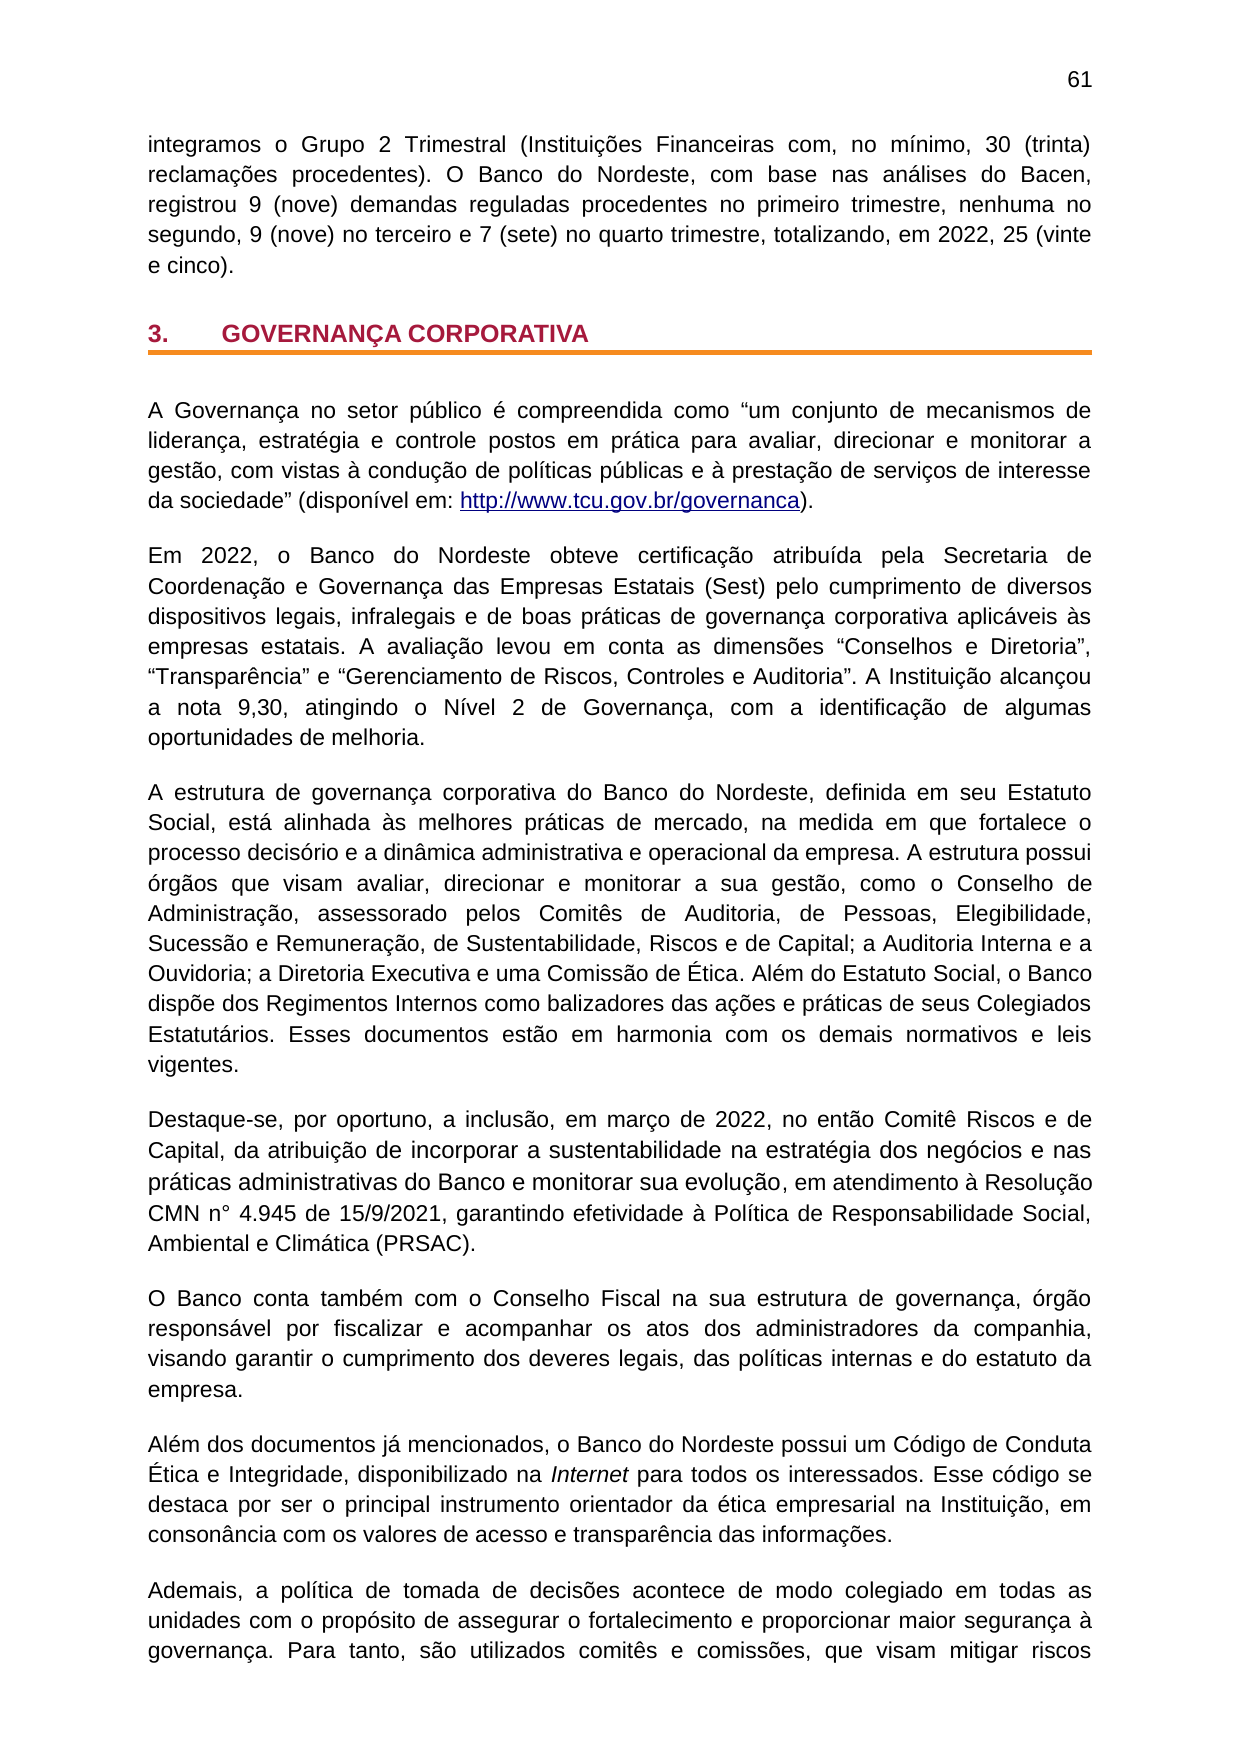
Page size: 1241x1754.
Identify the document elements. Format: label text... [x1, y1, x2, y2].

text Ademais, a política de tomada de decisões acontece de modo colegiado em todas as unidades com o propósito de assegurar o fortalecimento e proporcionar maior segurança à governança. Para tanto, são utilizados comitês e comissões, que visam mitigar riscos [148, 1577, 1092, 1663]
text Além dos documentos já mencionados, o Banco do Nordeste possui um Código de Conduta Ética e Integridade, disponibilizado na Internet para todos os interessados. Esse código se destaca por ser o principal instrumento orientador da ética empresarial na Instituição, em consonância com os valores de acesso e transparência das informações. [148, 1431, 1092, 1548]
list GOVERNANÇA CORPORATIVA [148, 319, 1092, 350]
text A estrutura de governança corporativa do Banco do Nordeste, definida em seu Estatuto Social, está alinhada às melhores práticas de mercado, na medida em que fortalece o processo decisório e a dinâmica administrativa e operacional da empresa. A estrutura possui órgãos que visam avaliar, direcionar e monitorar a sua gestão, como o Conselho de Administração, assessorado pelos Comitês de Auditoria, de Pessoas, Elegibilidade, Sucessão e Remuneração, de Sustentabilidade, Riscos e de Capital; a Auditoria Interna e a Ouvidoria; a Diretoria Executiva e uma Comissão de Ética. Além do Estatuto Social, o Banco dispõe dos Regimentos Internos como balizadores das ações e práticas de seus Colegiados Estatutários. Esses documentos estão em harmonia com os demais normativos e leis vigentes. [148, 779, 1092, 1077]
text integramos o Grupo 2 Trimestral (Instituições Financeiras com, no mínimo, 30 (trinta) reclamações procedentes). O Banco do Nordeste, com base nas análises do Bacen, registrou 9 (nove) demandas reguladas procedentes no primeiro trimestre, nenhuma no segundo, 9 (nove) no terceiro e 7 (sete) no quarto trimestre, totalizando, em 2022, 25 (vinte e cinco). [148, 131, 1092, 278]
text O Banco conta também com o Conselho Fiscal na sua estrutura de governança, órgão responsável por fiscalizar e acompanhar os atos dos administradores da companhia, visando garantir o cumprimento dos deveres legais, das políticas internas e do estatuto da empresa. [148, 1285, 1092, 1402]
text Destaque-se, por oportuno, a inclusão, em março de 2022, no então Comitê Riscos e de Capital, da atribuição de incorporar a sustentabilidade na estratégia dos negócios e nas práticas administrativas do Banco e monitorar sua evolução, em atendimento à Resolução CMN n° 4.945 de 15/9/2021, garantindo efetividade à Política de Responsabilidade Social, Ambiental e Climática (PRSAC). [148, 1106, 1092, 1256]
text Em 2022, o Banco do Nordeste obteve certificação atribuída pela Secretaria de Coordenação e Governança das Empresas Estatais (Sest) pelo cumprimento de diversos dispositivos legais, infralegais e de boas práticas de governança corporativa aplicáveis às empresas estatais. A avaliação levou em conta as dimensões “Conselhos e Diretoria”, “Transparência” e “Gerenciamento de Riscos, Controles e Auditoria”. A Instituição alcançou a nota 9,30, atingindo o Nível 2 de Governança, com a identificação de algumas oportunidades de melhoria. [148, 542, 1092, 750]
text A Governança no setor público é compreendida como “um conjunto de mecanismos de liderança, estratégia e controle postos em prática para avaliar, direcionar e monitorar a gestão, com vistas à condução de políticas públicas e à prestação de serviços de interesse da sociedade” (disponível em: http://www.tcu.gov.br/governanca). [148, 397, 1092, 514]
